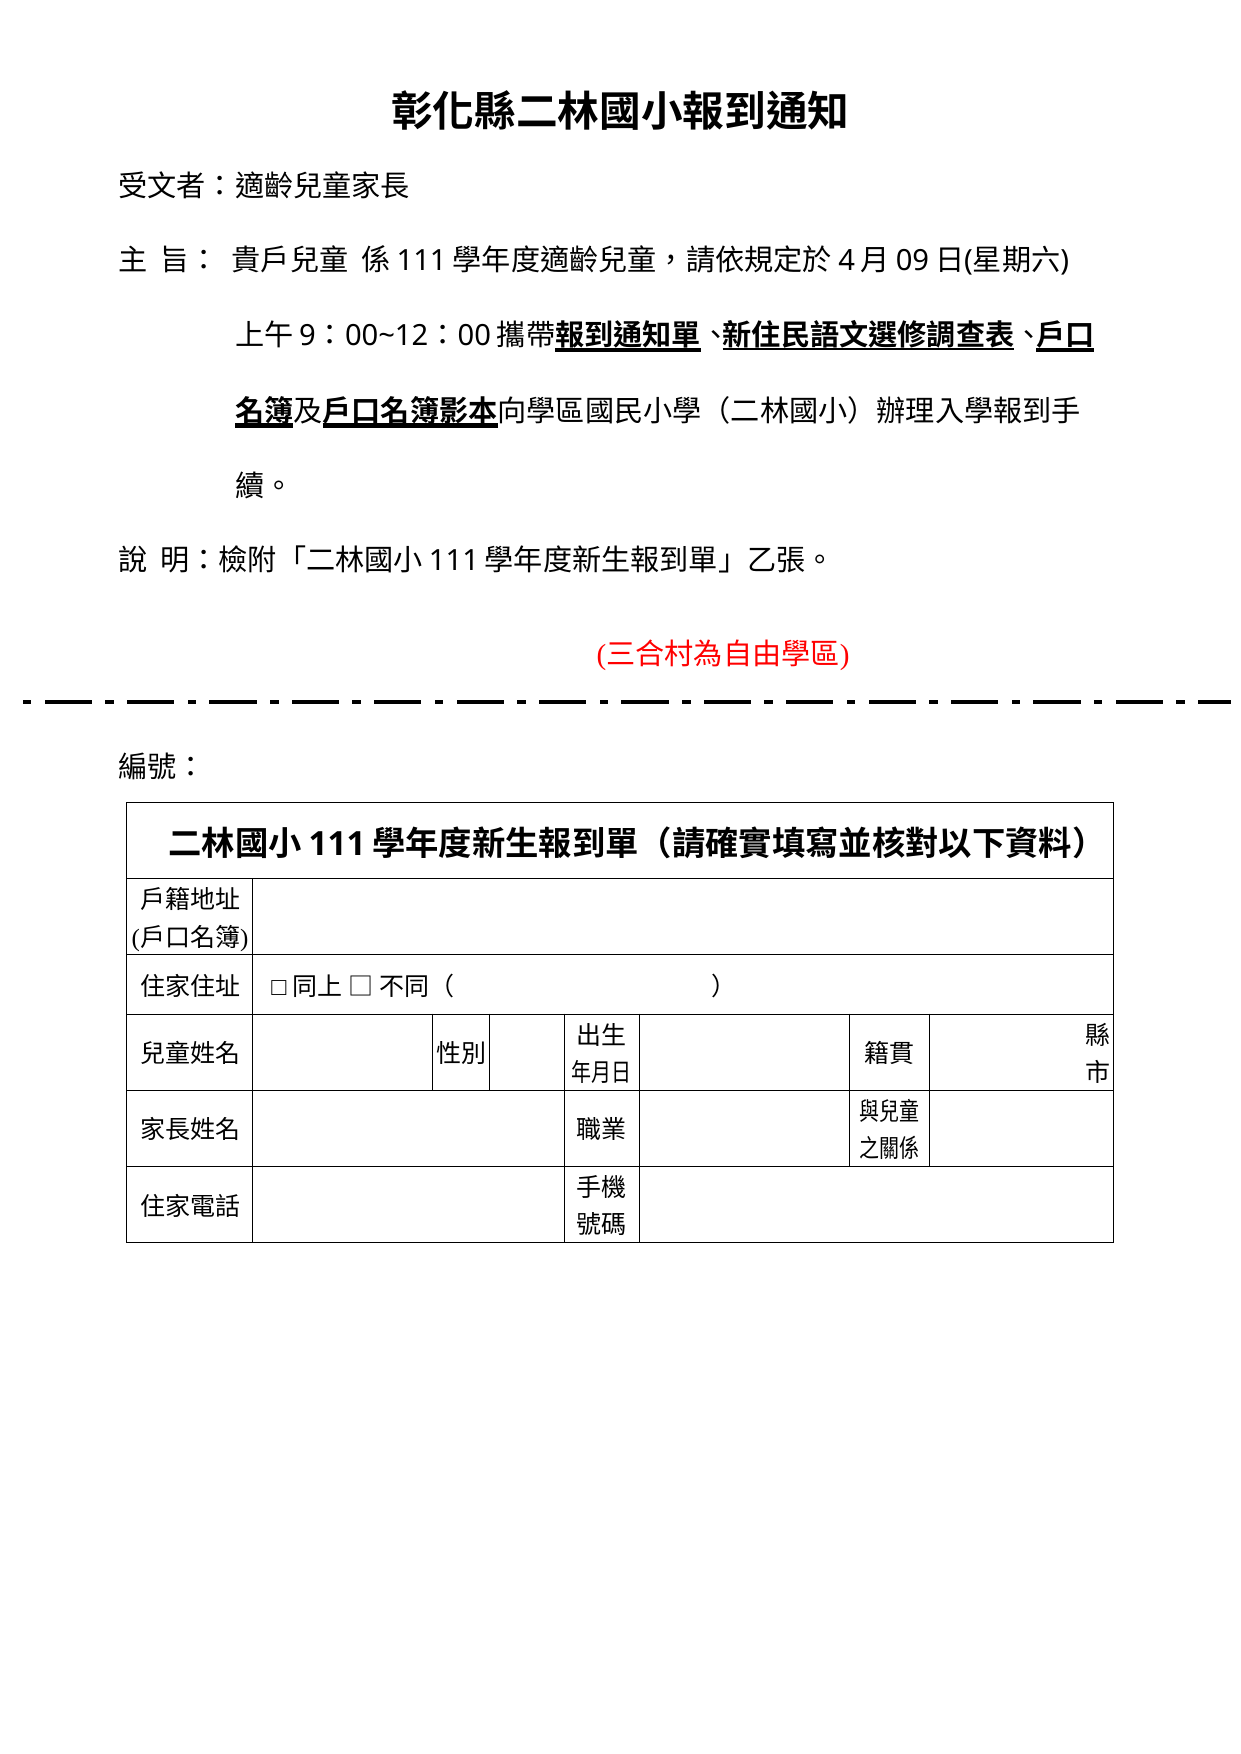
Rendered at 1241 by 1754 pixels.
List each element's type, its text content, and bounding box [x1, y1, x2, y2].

table_cell 縣 市 [930, 1015, 1113, 1089]
table_cell [253, 1167, 564, 1242]
table_cell [640, 1015, 849, 1089]
table_cell 手機號碼 [565, 1167, 639, 1242]
text 編號： [118, 727, 1122, 802]
table_cell □ 同上 □ 不同（ ） [253, 955, 1113, 1013]
text 受文者：適齡兒童家長 [118, 146, 1094, 221]
table_cell [930, 1091, 1113, 1166]
table_cell [640, 1091, 849, 1166]
table_cell [640, 1167, 1113, 1242]
table_cell [253, 1015, 432, 1089]
table_cell 兒童姓名 [127, 1015, 252, 1089]
table_cell [253, 1091, 564, 1166]
table_cell 家長姓名 [127, 1091, 252, 1166]
table_cell 住家住址 [127, 955, 252, 1013]
table_cell 籍貫 [850, 1015, 929, 1089]
table_cell 職業 [565, 1091, 639, 1166]
table_cell 與兒童 之關係 [850, 1091, 929, 1166]
table_header 二林國小111學年度新生報到單（請確實填寫並核對以下資料） [127, 803, 1113, 878]
table_cell 戶籍地址 (戶口名簿) [127, 879, 252, 954]
text 彰化縣二林國小報到通知 [118, 71, 1122, 146]
table_cell [490, 1015, 564, 1089]
text 說 明：檢附「二林國小111學年度新生報到單」乙張。 [118, 521, 1094, 596]
table_cell 住家電話 [127, 1167, 252, 1242]
table_cell 出生 年月日 [565, 1015, 639, 1089]
table_cell [253, 879, 1113, 954]
table_cell 性別 [433, 1015, 489, 1089]
text 主 旨： 貴戶兒童 係111學年度適齡兒童，請依規定於 4月09日(星期六)上午9：00~12：00攜帶報到通知單、新住民語文選修調查表、戶口名簿及戶口名簿影本向學區國民小學（二林國小）辦理入學報到手續。 [118, 221, 1094, 521]
text (三合村為自由學區) [118, 614, 1122, 689]
